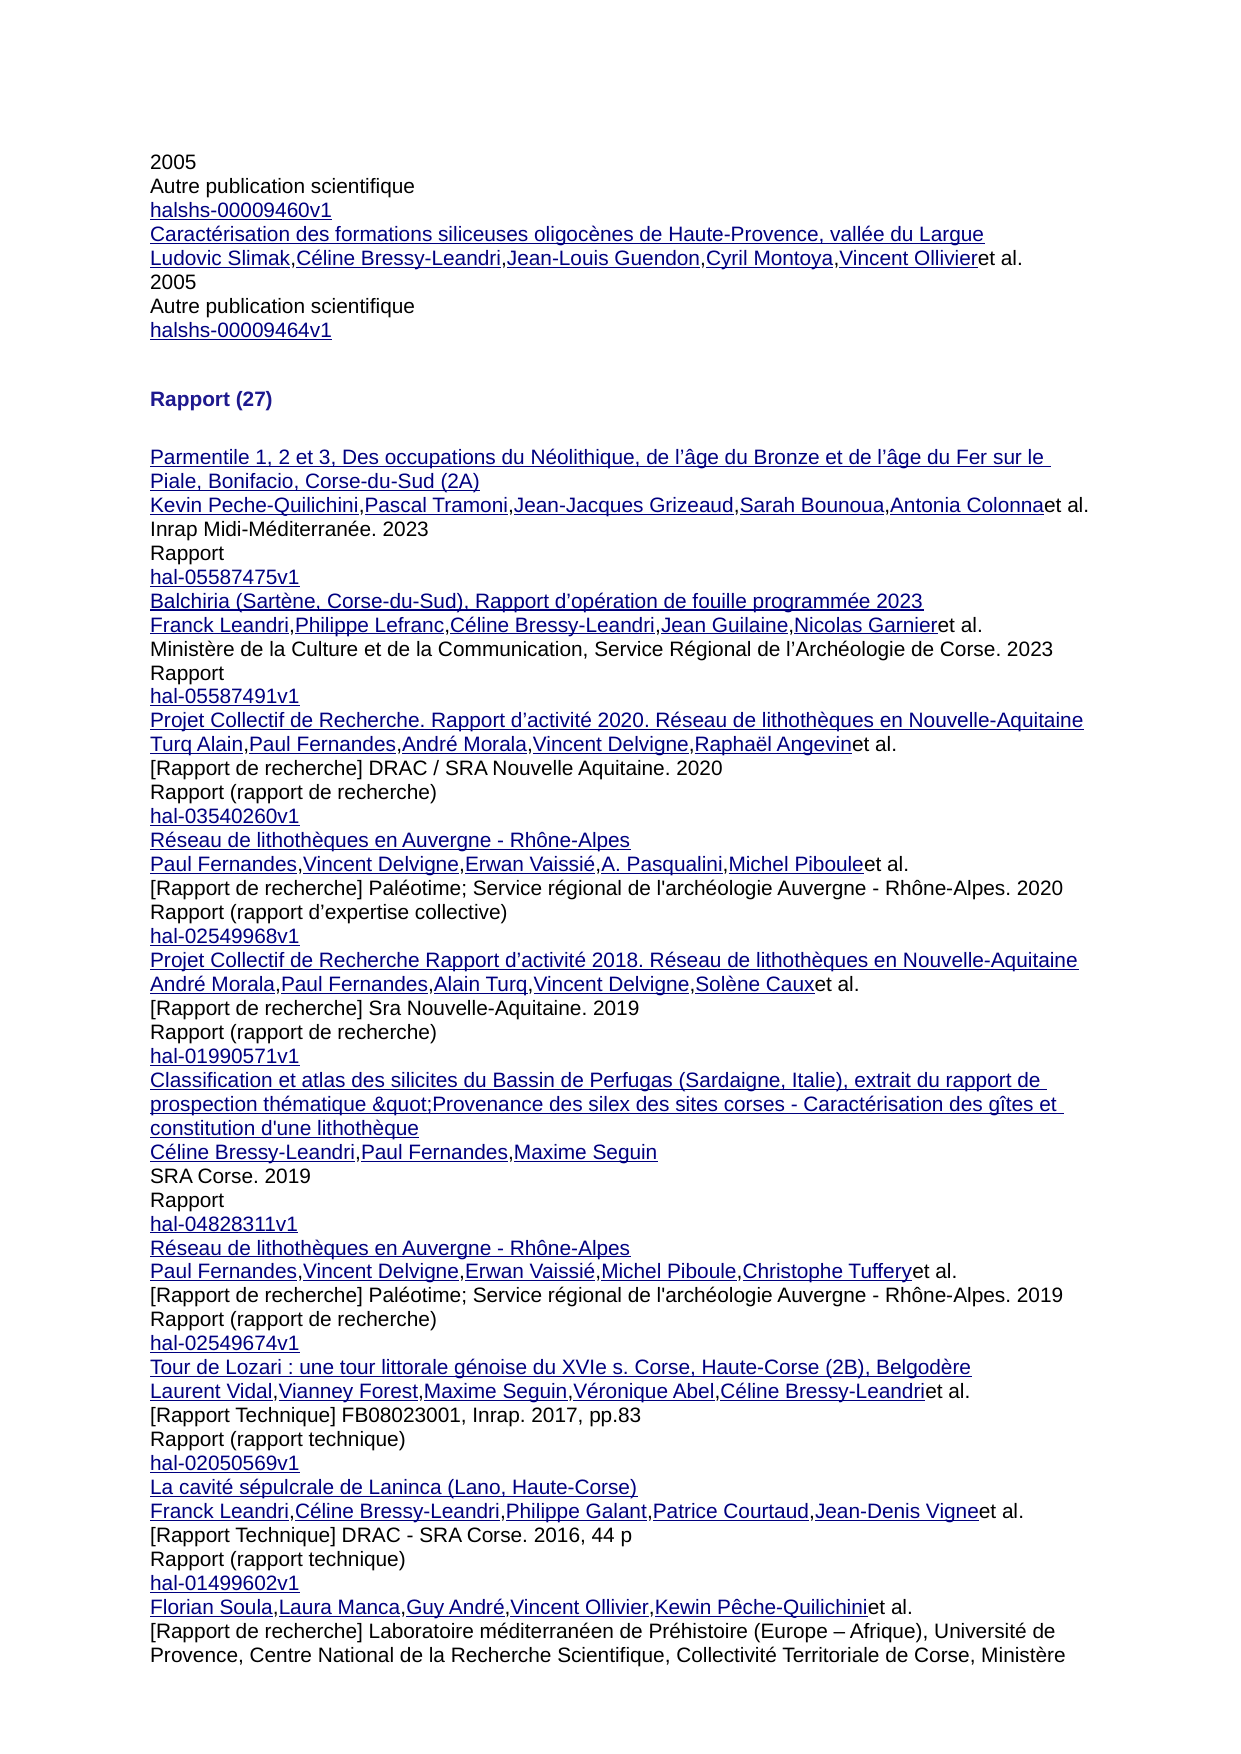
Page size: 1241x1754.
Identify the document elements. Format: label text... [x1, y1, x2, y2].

table_cell La cavité sépulcrale de Laninca (Lano, Haute-Corse) Franck Leandri,Céline Bressy-Leandri,Philippe Galant,Patrice Courtaud,Jean-Denis Vigneet al. [Rapport Technique] DRAC - SRA Corse. 2016, 44 p Rapport (rapport technique) hal-01499602v1 [150, 1475, 1090, 1595]
table_cell Caractérisation des formations siliceuses oligocènes de Haute-Provence, vallée du Largue Ludovic Slimak,Céline Bressy-Leandri,Jean-Louis Guendon,Cyril Montoya,Vincent Ollivieret al. 2005 Autre publication scientifique halshs-00009464v1 [150, 222, 1090, 342]
table_cell Projet Collectif de Recherche Rapport d’activité 2018. Réseau de lithothèques en Nouvelle-Aquitaine André Morala,Paul Fernandes,Alain Turq,Vincent Delvigne,Solène Cauxet al. [Rapport de recherche] Sra Nouvelle-Aquitaine. 2019 Rapport (rapport de recherche) hal-01990571v1 [150, 948, 1090, 1068]
table_header Parmentile 1, 2 et 3, Des occupations du Néolithique, de l’âge du Bronze et de l’âge du Fer sur le Piale, Bonifacio, Corse-du-Sud (2A) Kevin Peche-Quilichini,Pascal Tramoni,Jean-Jacques Grizeaud,Sarah Bounoua,Antonia Colonnaet al. Inrap Midi-Méditerranée. 2023 Rapport hal-05587475v1 [150, 445, 1090, 588]
table_cell Réseau de lithothèques en Auvergne - Rhône-Alpes Paul Fernandes,Vincent Delvigne,Erwan Vaissié,Michel Piboule,Christophe Tufferyet al. [Rapport de recherche] Paléotime; Service régional de l'archéologie Auvergne - Rhône-Alpes. 2019 Rapport (rapport de recherche) hal-02549674v1 [150, 1235, 1090, 1355]
table_cell 2005 Autre publication scientifique halshs-00009460v1 [150, 150, 1090, 222]
table_cell Classification et atlas des silicites du Bassin de Perfugas (Sardaigne, Italie), extrait du rapport de prospection thématique &quot;Provenance des silex des sites corses - Caractérisation des gîtes et constitution d'une lithothèque Céline Bressy-Leandri,Paul Fernandes,Maxime Seguin SRA Corse. 2019 Rapport hal-04828311v1 [150, 1068, 1090, 1235]
table_cell Projet Collectif de Recherche. Rapport d’activité 2020. Réseau de lithothèques en Nouvelle-Aquitaine Turq Alain,Paul Fernandes,André Morala,Vincent Delvigne,Raphaël Angevinet al. [Rapport de recherche] DRAC / SRA Nouvelle Aquitaine. 2020 Rapport (rapport de recherche) hal-03540260v1 [150, 708, 1090, 828]
table_cell Balchiria (Sartène, Corse-du-Sud), Rapport d’opération de fouille programmée 2023 Franck Leandri,Philippe Lefranc,Céline Bressy-Leandri,Jean Guilaine,Nicolas Garnieret al. Ministère de la Culture et de la Communication, Service Régional de l’Archéologie de Corse. 2023 Rapport hal-05587491v1 [150, 589, 1090, 708]
table_cell Réseau de lithothèques en Auvergne - Rhône-Alpes Paul Fernandes,Vincent Delvigne,Erwan Vaissié,A. Pasqualini,Michel Pibouleet al. [Rapport de recherche] Paléotime; Service régional de l'archéologie Auvergne - Rhône-Alpes. 2020 Rapport (rapport d’expertise collective) hal-02549968v1 [150, 828, 1090, 948]
table_cell Site mégalithique de Vaccil Vecchiu, vallée de Conca, Grossa, Corse-du-Sud (2A1292AP). Rapport d’opération de fouille programmée 2015 Florian Soula,Laura Manca,Guy André,Vincent Ollivier,Kewin Pêche-Quilichiniet al. [Rapport de recherche] Laboratoire méditerranéen de Préhistoire (Europe – Afrique), Université de Provence, Centre National de la Recherche Scientifique, Collectivité Territoriale de Corse, Ministère de la Culture et de la Communication, Service Régional de l’Archéologie de Corse, Musée de Préhistoire Corse, Sartène, Maison Méditerranéenne des Sciences de l’Homme. 2015 Rapport (rapport de recherche) hal-01766450v1 [150, 1595, 1090, 1667]
table_cell Tour de Lozari : une tour littorale génoise du XVIe s. Corse, Haute-Corse (2B), Belgodère Laurent Vidal,Vianney Forest,Maxime Seguin,Véronique Abel,Céline Bressy-Leandriet al. [Rapport Technique] FB08023001, Inrap. 2017, pp.83 Rapport (rapport technique) hal-02050569v1 [150, 1355, 1090, 1475]
subtitle Rapport (27) [150, 386, 1090, 410]
